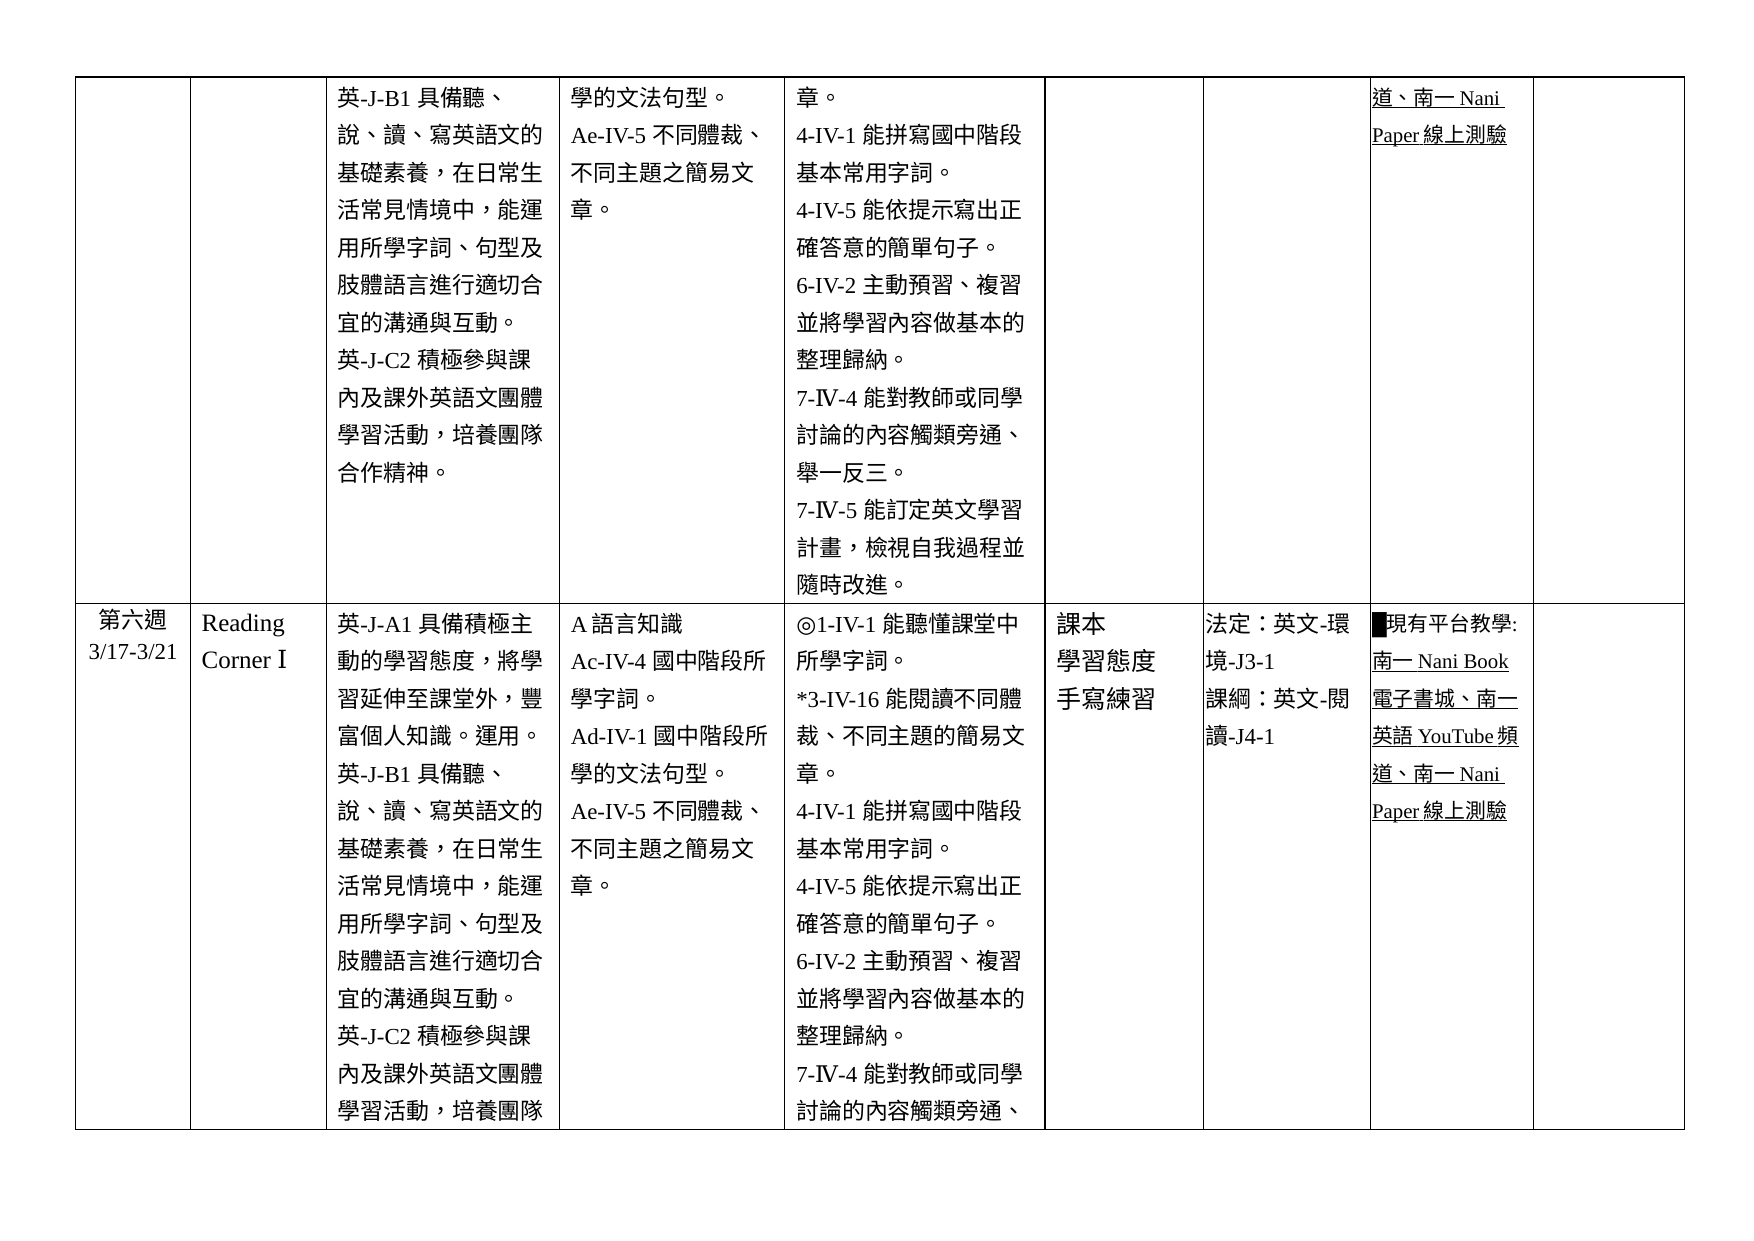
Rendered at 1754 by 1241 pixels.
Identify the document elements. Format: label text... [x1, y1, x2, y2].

table_cell 英-J-B1 具備聽、說、讀、寫英語文的基礎素養，在日常生活常見情境中，能運用所學字詞、句型及肢體語言進行適切合宜的溝通與互動。 英-J-C2 積極參與課內及課外英語文團體學習活動，培養團隊合作精神。 [327, 78, 559, 602]
table_cell 學的文法句型。 Ae-IV-5 不同體裁、不同主題之簡易文章。 [560, 78, 784, 602]
table_cell [76, 78, 190, 602]
table_cell 道、南一Nani Paper線上測驗 [1371, 78, 1533, 602]
table_cell [1204, 78, 1370, 602]
table_cell [1534, 604, 1684, 1128]
table_cell Reading Corner Ⅰ [191, 604, 326, 1128]
table_cell 第六週 3/17-3/21 [76, 604, 190, 1128]
table_cell 英-J-A1 具備積極主動的學習態度，將學習延伸至課堂外，豐富個人知識。運用。 英-J-B1 具備聽、說、讀、寫英語文的基礎素養，在日常生活常見情境中，能運用所學字詞、句型及肢體語言進行適切合宜的溝通與互動。 英-J-C2 積極參與課內及課外英語文團體學習活動，培養團隊 [327, 604, 559, 1128]
table_cell █現有平台教學: 南一Nani Book電子書城、南一英語YouTube頻道、南一Nani Paper線上測驗 [1371, 604, 1533, 1128]
table_cell 課本 學習態度 手寫練習 [1046, 604, 1203, 1128]
table_cell [1046, 78, 1203, 602]
table_cell 章。 4-IV-1 能拼寫國中階段基本常用字詞。 4-IV-5 能依提示寫出正確答意的簡單句子。 6-IV-2 主動預習、複習並將學習內容做基本的整理歸納。 7-Ⅳ-4 能對教師或同學討論的內容觸類旁通、舉一反三。 7-Ⅳ-5 能訂定英文學習計畫，檢視自我過程並隨時改進。 [785, 78, 1044, 602]
table_cell A 語言知識 Ac-IV-4 國中階段所學字詞。 Ad-IV-1 國中階段所學的文法句型。 Ae-IV-5 不同體裁、不同主題之簡易文章。 [560, 604, 784, 1128]
table_cell [1534, 78, 1684, 602]
table_cell 法定：英文-環境-J3-1 課綱：英文-閱讀-J4-1 [1204, 604, 1370, 1128]
table_cell [191, 78, 326, 602]
table_cell ◎1-IV-1 能聽懂課堂中所學字詞。 *3-IV-16 能閱讀不同體裁、不同主題的簡易文章。 4-IV-1 能拼寫國中階段基本常用字詞。 4-IV-5 能依提示寫出正確答意的簡單句子。 6-IV-2 主動預習、複習並將學習內容做基本的整理歸納。 7-Ⅳ-4 能對教師或同學討論的內容觸類旁通、 [785, 604, 1044, 1128]
